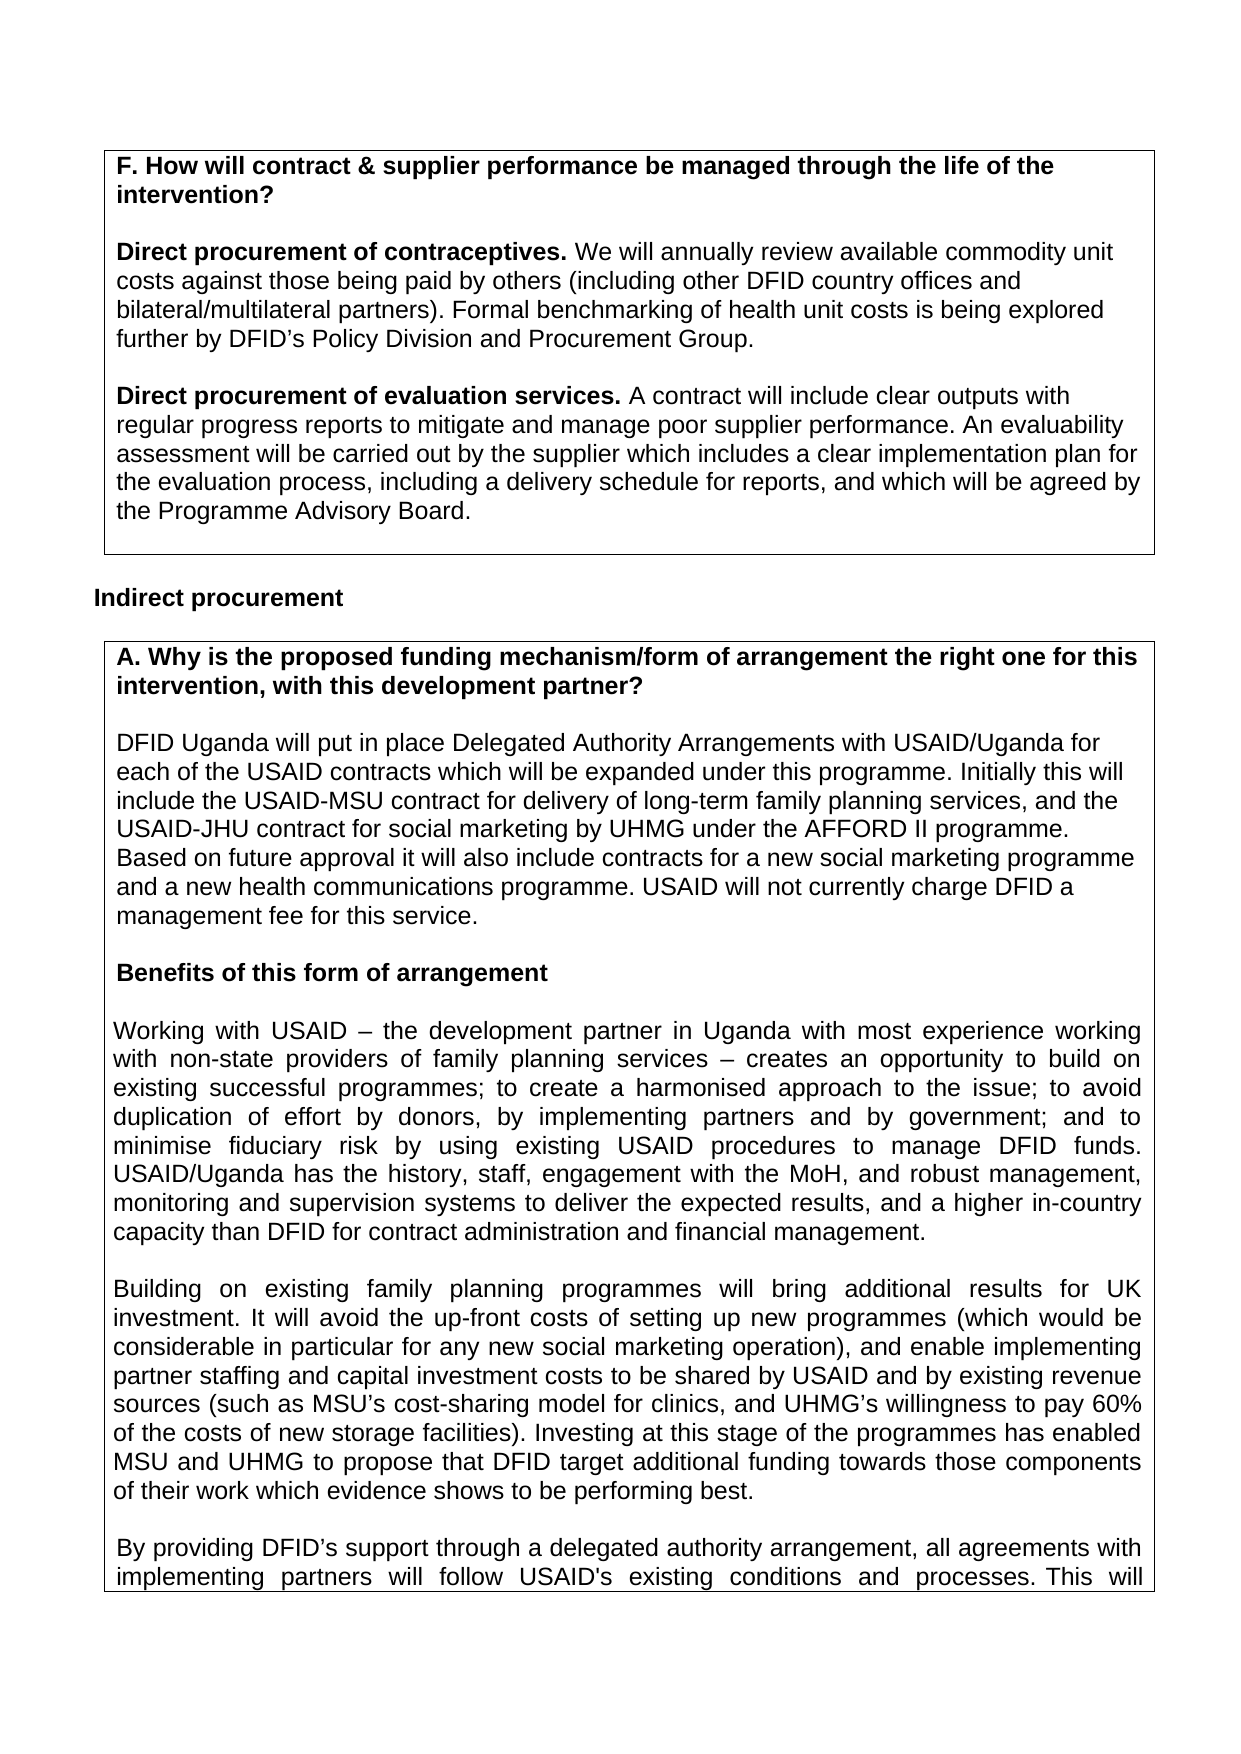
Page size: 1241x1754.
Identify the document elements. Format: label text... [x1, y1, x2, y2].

table_header A. Why is the proposed funding mechanism/form of arrangement the right one for this intervention, with this development partner? DFID Uganda will put in place Delegated Authority Arrangements with USAID/Uganda for each of the USAID contracts which will be expanded under this programme. Initially this will include the USAID-MSU contract for delivery of long-term family planning services, and the USAID-JHU contract for social marketing by UHMG under the AFFORD II programme. Based on future approval it will also include contracts for a new social marketing programme and a new health communications programme. USAID will not currently charge DFID a management fee for this service. Benefits of this form of arrangement Working with USAID – the development partner in Uganda with most experience working with non-state providers of family planning services – creates an opportunity to build on existing successful programmes; to create a harmonised approach to the issue; to avoid duplication of effort by donors, by implementing partners and by government; and to minimise fiduciary risk by using existing USAID procedures to manage DFID funds. USAID/Uganda has the history, staff, engagement with the MoH, and robust management, monitoring and supervision systems to deliver the expected results, and a higher in-country capacity than DFID for contract administration and financial management. Building on existing family planning programmes will bring additional results for UK investment. It will avoid the up-front costs of setting up new programmes (which would be considerable in particular for any new social marketing operation), and enable implementing partner staffing and capital investment costs to be shared by USAID and by existing revenue sources (such as MSU’s cost-sharing model for clinics, and UHMG’s willingness to pay 60% of the costs of new storage facilities). Investing at this stage of the programmes has enabled MSU and UHMG to propose that DFID target additional funding towards those components of their work which evidence shows to be performing best. By providing DFID’s support through a delegated authority arrangement, all agreements with implementing partners will follow USAID's existing conditions and processes. This will [105, 642, 1154, 1591]
table_cell F. How will contract & supplier performance be managed through the life of the intervention? Direct procurement of contraceptives. We will annually review available commodity unit costs against those being paid by others (including other DFID country offices and bilateral/multilateral partners). Formal benchmarking of health unit costs is being explored further by DFID’s Policy Division and Procurement Group. Direct procurement of evaluation services. A contract will include clear outputs with regular progress reports to mitigate and manage poor supplier performance. An evaluability assessment will be carried out by the supplier which includes a clear implementation plan for the evaluation process, including a delivery schedule for reports, and which will be agreed by the Programme Advisory Board. [105, 151, 1154, 553]
text Indirect procurement [93, 583, 1125, 612]
